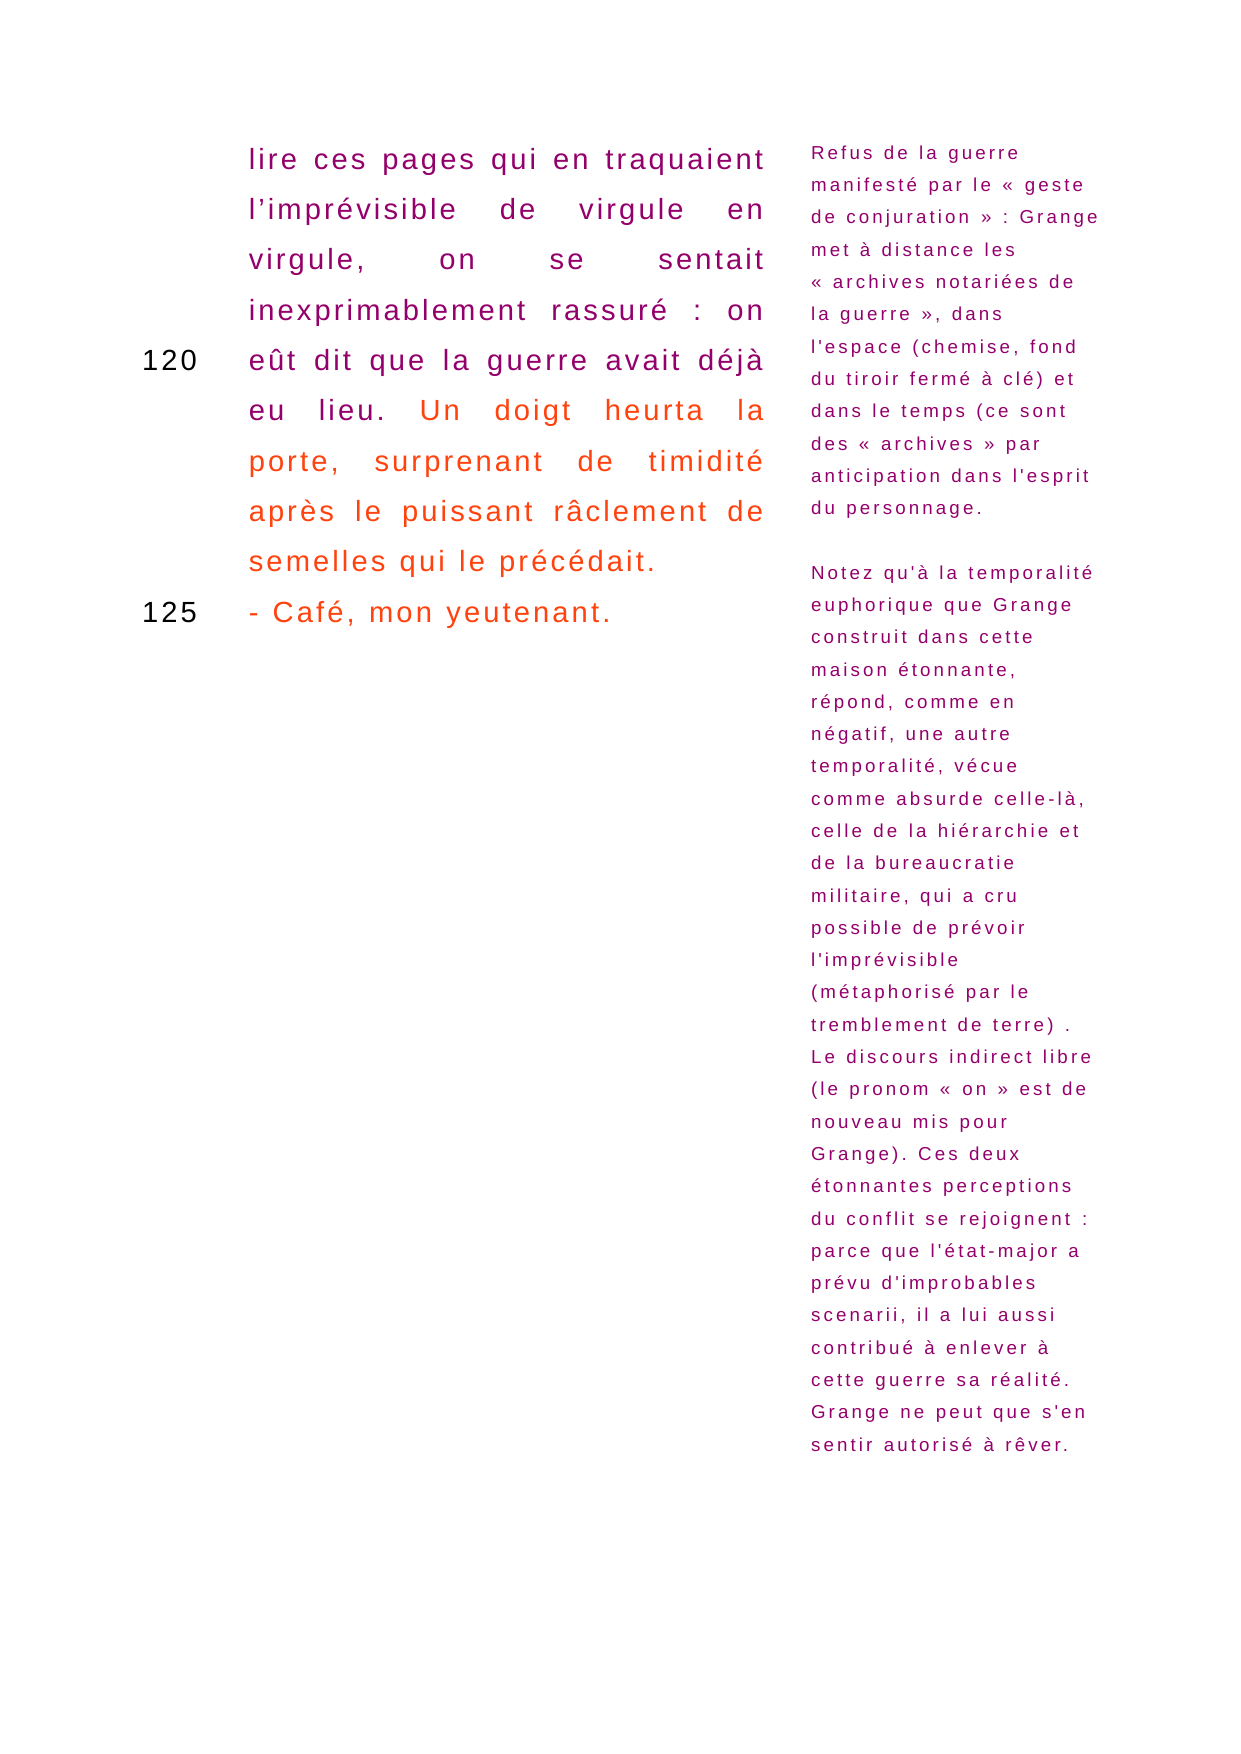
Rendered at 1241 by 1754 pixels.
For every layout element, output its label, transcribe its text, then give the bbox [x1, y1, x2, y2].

table_header Grange prolongea longtemps le demi-sommeil qui le retournait sur son lit de camp, dans l’aube déjà claire à toutes les vitres ; depuis son enfance, il n’avait éprouvé de sensation aussi purement agréable : il était libre, seul maître à son bord dans cette maisonnette de Mère Grand perdue au fond de la forêt. Derrière sa porte, le remue-ménage placide d’une ferme qui s’éveille ajoutait à son bonheur : il l’engrenait dans une longue habitude ; Grange pour la première fois songea avec un frisson de plaisir incrédule qu’il allait vivre ici - que la guerre avait peut-être ses îles désertes. Les branches de la forêt venaient toucher ses vitres. Un ferraillement lourd ébranlait l’escalier ; Grange sauta de son lit et vit par la fenêtre le soldat Hervouët et le soldat Gourcuff qui s’éloignaient entre les arbres en redressant leur fusil d’un coup d’épaule, le col de la capote relevé contre le froid piquant. Derrière la cloison, quelqu’un tisonnait le poêle ; des chocs de ferblanterie parlaient plaisamment de café chaud. Il s’allongea sur son lit une minute, roulé dans sa capote. Le matin était gris et couvert ; une atmosphère de grasse matinée, un vide de dimanche campagnard habitaient la pièce ; dans les intervalles des bruits de casserole, le silence, si peu habituel à la vie militaire, se recouchait au milieu de la chambre avec un ronron de bête heureuse. Le froid même n’était pas inconfortable ; même en leur absence, on sentait que l’air ici n’était remué que par des corps jeunes et bien nourris. Un moment, Grange suivit dans l’air, l’œil vague, la buée légère que faisait son haleine, puis il se retourna et fit un petit rire de gorge perplexe : l’idée qu’il était ici aux avants-postes le dépaysait complètement. Les consignes que lui avait transmises le capitaine Vignaud étaient simples. En cas d’attaque, le génie en se repliant devant lui ferait sauter la route. La maison forte avait pour mission de détruire les chars bloqués derrière la coupure et de renseigner sur les mouvements de l’ennemi. Elle l’arrêterait « sans esprit de recul ». {Un boyau souterrain qui débouchait dans les taillis devait permettre en principe à la garnison de quitter le blockhaus sans être aperçue, et de se replier à toute extrêmité vers la Meuse par les bois.} Sur la carte d’état-major qui traînait au bord de la table, il pouvait apercevoir de son lit l’itinéraire de repli défilé que le capitaine Vignaud avait tracé au crayon rouge, et qu’il devait reconnaître dès aujourd’hui. Mais, à ces événements improbables, l’imagination ne s’accrochait pas. Devant soi, on avait les bois jusqu’à l’horizon, et au-delà ce coin de Belgique protecteur qui retombait en pan de rideau, on avait cette guerre qui s’assoupissait peu à peu, cette armée qui bâillait et s’ébrouait comme une classe qui a remis sa copie, attendant le coup de clairon de la fin de manœuvre. Il ne se passerait rien. Peut-être ne se passerait-il rien. Grange feuilleta le dossier des pièces officielles, les consignes de combat, les relevés de minutions, d’un doigt distrait : une pluie serrée de paragraphes doctes, issus d’un délire ingénieux et procédurier, qui semblaient comptabiliser d’avance un tremblement de terre, puis il les rangea dans une chemise et les enferma à clef au fond de son tiroir, d’un geste qui était une conjuration. Cela faisait partie des choses qui, trop minutieusement prévues, n’arrivaient pas. C’étaient les archives notariées de la guerre ; elles dormaient là en attendant la prescription ; à lire ces pages qui en traquaient l’imprévisible de virgule en virgule, on se sentait inexprimablement rassuré : on eût dit que la guerre avait déjà eu lieu. Un doigt heurta la porte, surprenant de timidité après le puissant râclement de semelles qui le précédait. - Café, mon yeutenant. [225, 118, 787, 1606]
table_header personnification du sommeil +rôle passif de Grange = Grange se laisse absorber par le paysage et l'action (« ronron de bête heureuse ») On peut parler d'un espace-temps dilaté : idée de temps dilaté grâce à l'emploi successif du v. prolonger et de l'adverbe « longtemps ». De plus, les voyelles nasalisées dans les deux mots (prolONger, lONgtemps) sont elles-mêmes longues. Rappel des contes + identification de forêt à la mer (point commun entre les termes maisonnette/maison forte) remue-ménage+ engrenait=nom de Grange+ idée de mouvement et de déménagement : Grange change de maison et s'approprie la maison forte, comme une maison de vacances, une maison de campagne. l'île déserte : -suppose que Grange est dans une forêt sous la forme d'une mer et donc dans un endroit désert puisque la guerre n'a pas encore eu lieu (+ fascination du personnage du Rivage des Syrtes pour la mer) ; métaphore de « la conque des forêts » (plus haut) et écho au motif de la navigation présente depuis le début avec le train qui glisse sur les rail, et la référence à Poe avec le personnage du Domaine d'Arnheim qui voyage dans une barque)/ Déplacement : les branches des arbres sont devenues les branches de la forêt ; cela signifie que les branches prennent vie pour venir jusqu'aux fenêtres. Une forêt animée. La sensation visuelle fait naître une sensation tactile. Sensualité (connexion entre la vue et le toucher) : les branches, personnage qui se roule et se plie, qui cherche des sensations (sensualité des gestes de Grange). Grange cherche le contact comme s'il ne faisait qu'un avec la maison et que les branches venaient vers lui. La forêt a un rôle féminin, presque maternel (rapport œdipien à la forêt, comme une mère attirante ?) râclement de semelles + doigt sur la porte+ rappel de la guerre : sensations contrastées qui mettent en abyme la dualité du roman, entre demi-sommeil enchanteur et déréalisant, et veille inquiète face à la guerre qui se prépare en sourdine. « Café mon yeutenant » : rupture dans le texte pour nous sortir du « demi-sommeil » ; timidité du soldat qui apporte café ; du côté de Grange,il n'y a plus de réalité puisqu'il ne voit pas et se fonde sur ce qu'il entend (choc de ferblanterie, râclement de semelles). intervalles : entre-deux (guerres) fuite discrète, rappelle la guerre en sourdine. Plusieurs épaisseurs séparent Grange du monde. Il se blottit, se love (de l'allemand « lofen » qui veut dire s'enrouler autour d'un cordage, voc marin donc métaphore de la mer – attention, ce mot n'est pas dans le texte) et se loge dans la forêt, dans la maison forte, dans une chambre, dans un lit et enfin dans sa capote. (cf plus haut pour la métaphore) Dualité :Gracq joue sur la polysémie des mots et l'entre-deux se manifeste un grand nombre de fois (cf frontière intérieur-extérieur dans l'expression des impressions de Grange) : « vitre », « derrière sa porte », « derrière la cloison »... Gracq joue sur la bordure invisible entre l'intérieur et l'extérieur et même sur les sensations avec le froid (soldats qui se protègent avec le col de leur capote) et Grange qui a chaud en les regardant. Pour poursuivre sur le contraste chaud/froid, on peut mentionner la buée qui est la rencontre des deux. « élèves qui s'ébrouent » + Grange qui se roule dans sa capote, ou regarde la carte qui traîne depuis son lit ; tout se passe comme s'il voulait ne pas y penser ; il donne l'impression d'un élève qui ne veut pas faire son devoir. Entre guillemets : ironie mordante sur les moyens d'une hypothétique fuite du blockhaus. Suite ironie dans la même couleur. Ajout M. Danset, fin décembre : Refus de la guerre manifesté par le « geste de conjuration » : Grange met à distance les « archives notariées de la guerre », dans l'espace (chemise, fond du tiroir fermé à clé) et dans le temps (ce sont des « archives » par anticipation dans l'esprit du personnage. Notez qu'à la temporalité euphorique que Grange construit dans cette maison étonnante, répond, comme en négatif, une autre temporalité, vécue comme absurde celle-là, celle de la hiérarchie et de la bureaucratie militaire, qui a cru possible de prévoir l'imprévisible (métaphorisé par le tremblement de terre) . Le discours indirect libre (le pronom « on » est de nouveau mis pour Grange). Ces deux étonnantes perceptions du conflit se rejoignent : parce que l'état-major a prévu d'improbables scenarii, il a lui aussi contribué à enlever à cette guerre sa réalité. Grange ne peut que s'en sentir autorisé à rêver. [787, 118, 1122, 1606]
table_header 1 5 10 15 20 25 30 35 40 45 50 55 60 65 70 75 80 85 90 95 100 105 110 115 120 125 [118, 118, 225, 1606]
